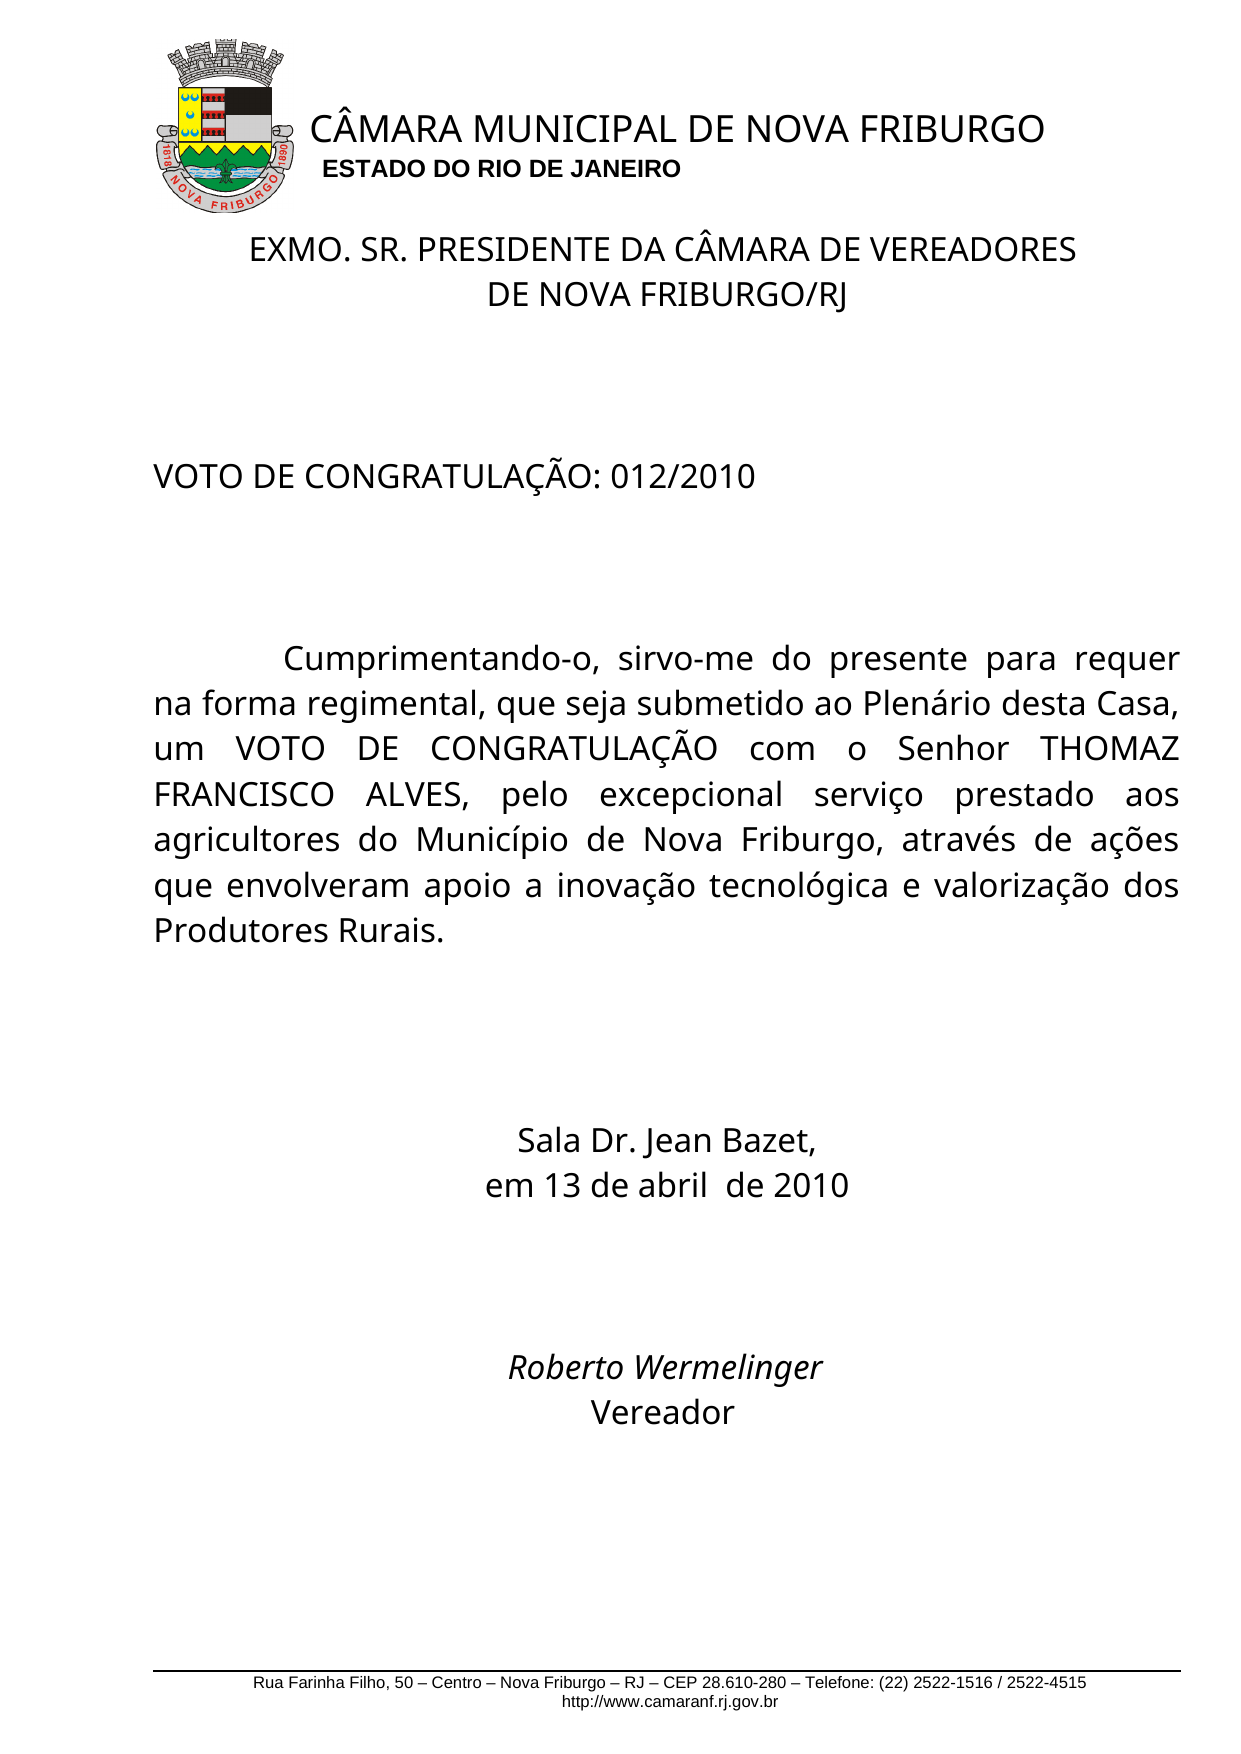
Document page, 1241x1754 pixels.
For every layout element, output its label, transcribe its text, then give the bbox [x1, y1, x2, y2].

text Roberto Wermelinger [153, 1344, 1181, 1389]
text VOTO DE CONGRATULAÇÃO: 012/2010 [153, 453, 1181, 498]
text Vereador [153, 1389, 1181, 1434]
text DE NOVA FRIBURGO/RJ [153, 271, 1181, 316]
text Cumprimentando-o, sirvo-me do presente para requer na forma regimental, que seja submetido ao Plenário desta Casa, um VOTO DE CONGRATULAÇÃO com o Senhor THOMAZ FRANCISCO ALVES, pelo excepcional serviço prestado aos agricultores do Município de Nova Friburgo, através de ações que envolveram apoio a inovação tecnológica e valorização dos Produtores Rurais. [153, 634, 1181, 952]
text em 13 de abril de 2010 [153, 1162, 1181, 1207]
text Sala Dr. Jean Bazet, [153, 1117, 1181, 1162]
text EXMO. SR. PRESIDENTE DA CÂMARA DE VEREADORES [153, 226, 1181, 271]
